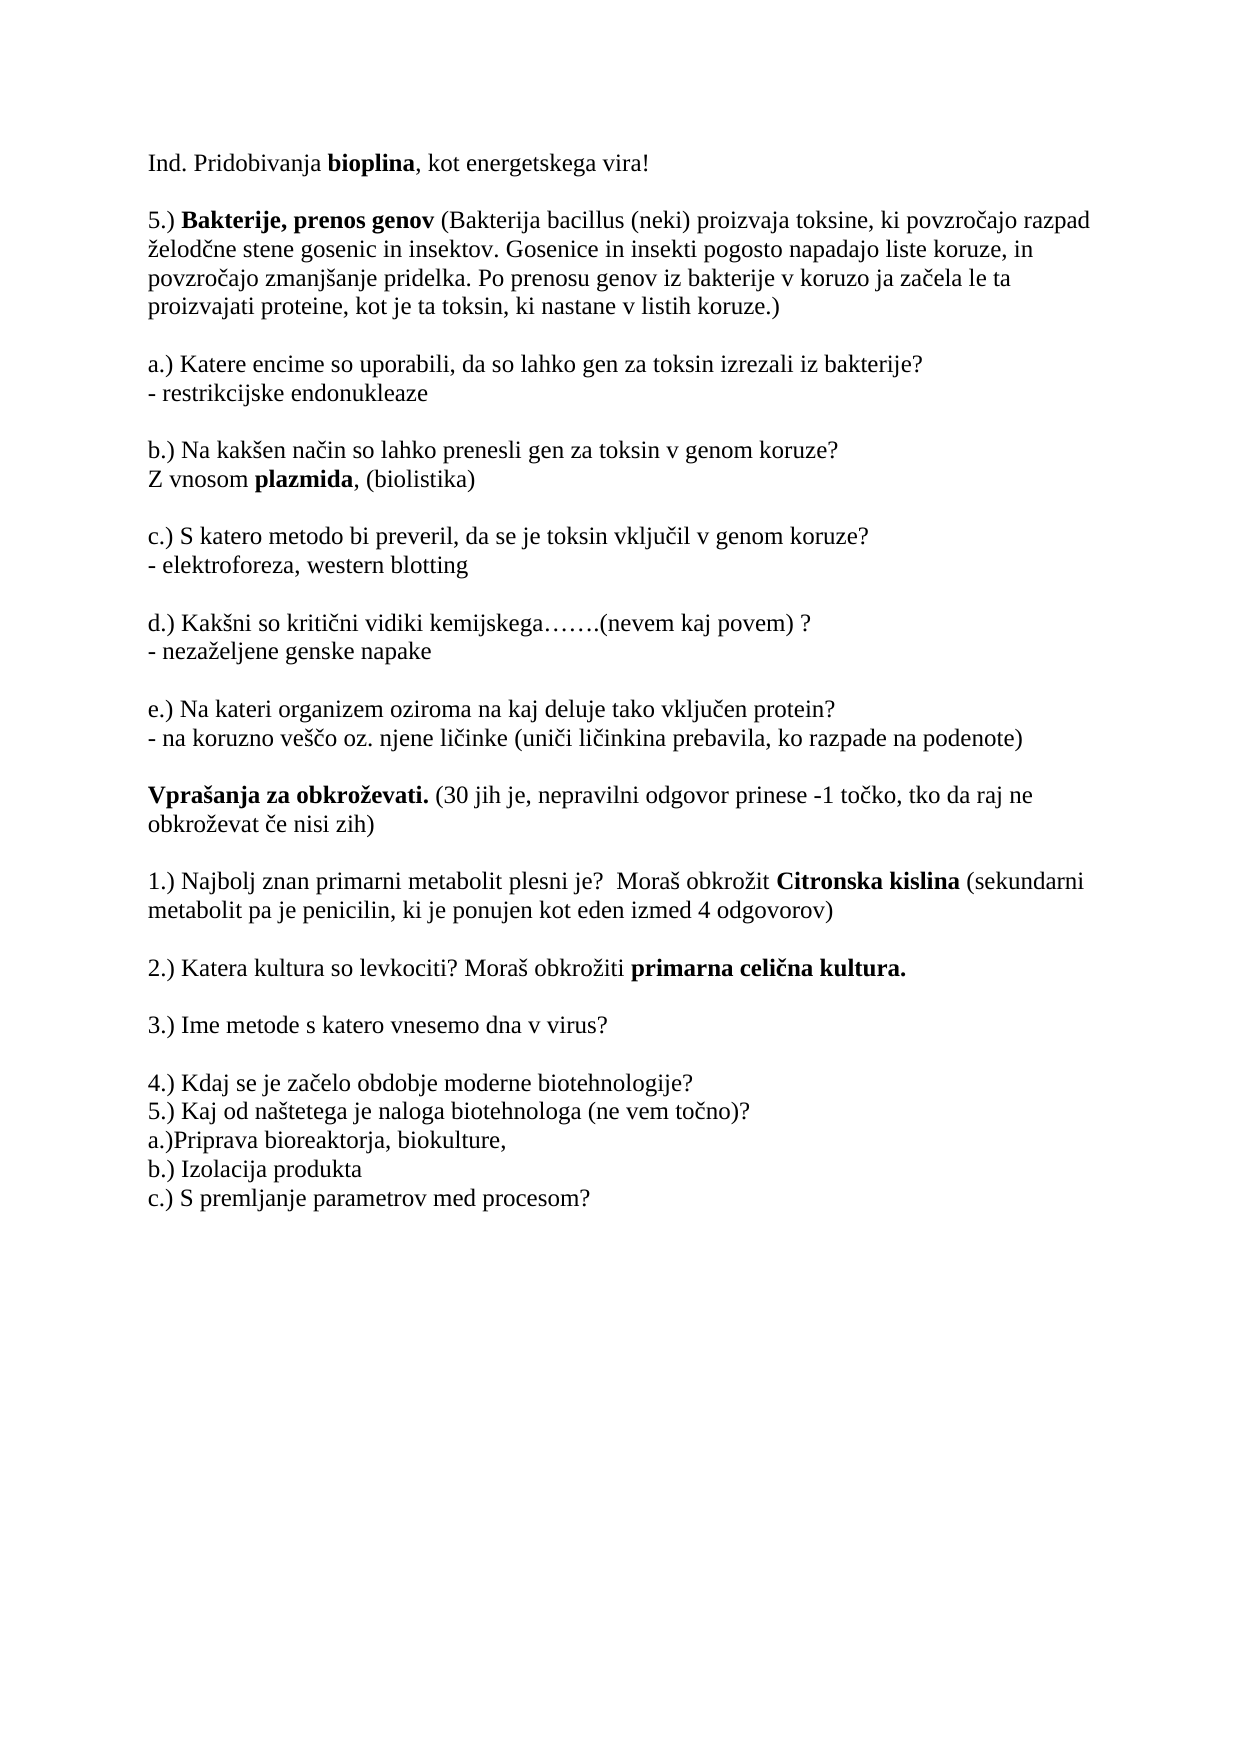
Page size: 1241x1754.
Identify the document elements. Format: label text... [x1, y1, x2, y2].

text Vprašanja za obkroževati. (30 jih je, nepravilni odgovor prinese -1 točko, tko da raj ne obkroževat če nisi zih) [148, 780, 1093, 838]
text c.) S premljanje parametrov med procesom? [148, 1183, 1093, 1211]
text 5.) Bakterije, prenos genov (Bakterija bacillus (neki) proizvaja toksine, ki povzročajo razpad želodčne stene gosenic in insektov. Gosenice in insekti pogosto napadajo liste koruze, in povzročajo zmanjšanje pridelka. Po prenosu genov iz bakterije v koruzo ja začela le ta proizvajati proteine, kot je ta toksin, ki nastane v listih koruze.) [148, 205, 1093, 320]
text a.)Priprava bioreaktorja, biokulture, [148, 1125, 1093, 1154]
text Ind. Pridobivanja bioplina, kot energetskega vira! [148, 148, 1093, 176]
text e.) Na kateri organizem oziroma na kaj deluje tako vključen protein? [148, 694, 1093, 723]
text - restrikcijske endonukleaze [148, 378, 1093, 406]
text 4.) Kdaj se je začelo obdobje moderne biotehnologije? [148, 1068, 1093, 1096]
text - na koruzno veščo oz. njene ličinke (uniči ličinkina prebavila, ko razpade na podenote) [148, 723, 1093, 751]
text d.) Kakšni so kritični vidiki kemijskega…….(nevem kaj povem) ? [148, 608, 1093, 636]
text Z vnosom plazmida, (biolistika) [148, 464, 1093, 493]
text b.) Izolacija produkta [148, 1154, 1093, 1183]
text b.) Na kakšen način so lahko prenesli gen za toksin v genom koruze? [148, 435, 1093, 464]
text 2.) Katera kultura so levkociti? Moraš obkrožiti primarna celična kultura. [148, 953, 1093, 981]
text 3.) Ime metode s katero vnesemo dna v virus? [148, 1010, 1093, 1039]
text c.) S katero metodo bi preveril, da se je toksin vključil v genom koruze? [148, 521, 1093, 550]
text - elektroforeza, western blotting [148, 550, 1093, 579]
text 5.) Kaj od naštetega je naloga biotehnologa (ne vem točno)? [148, 1096, 1093, 1125]
text - nezaželjene genske napake [148, 636, 1093, 665]
text 1.) Najbolj znan primarni metabolit plesni je? Moraš obkrožit Citronska kislina (sekundarni metabolit pa je penicilin, ki je ponujen kot eden izmed 4 odgovorov) [148, 866, 1093, 924]
text a.) Katere encime so uporabili, da so lahko gen za toksin izrezali iz bakterije? [148, 349, 1093, 378]
